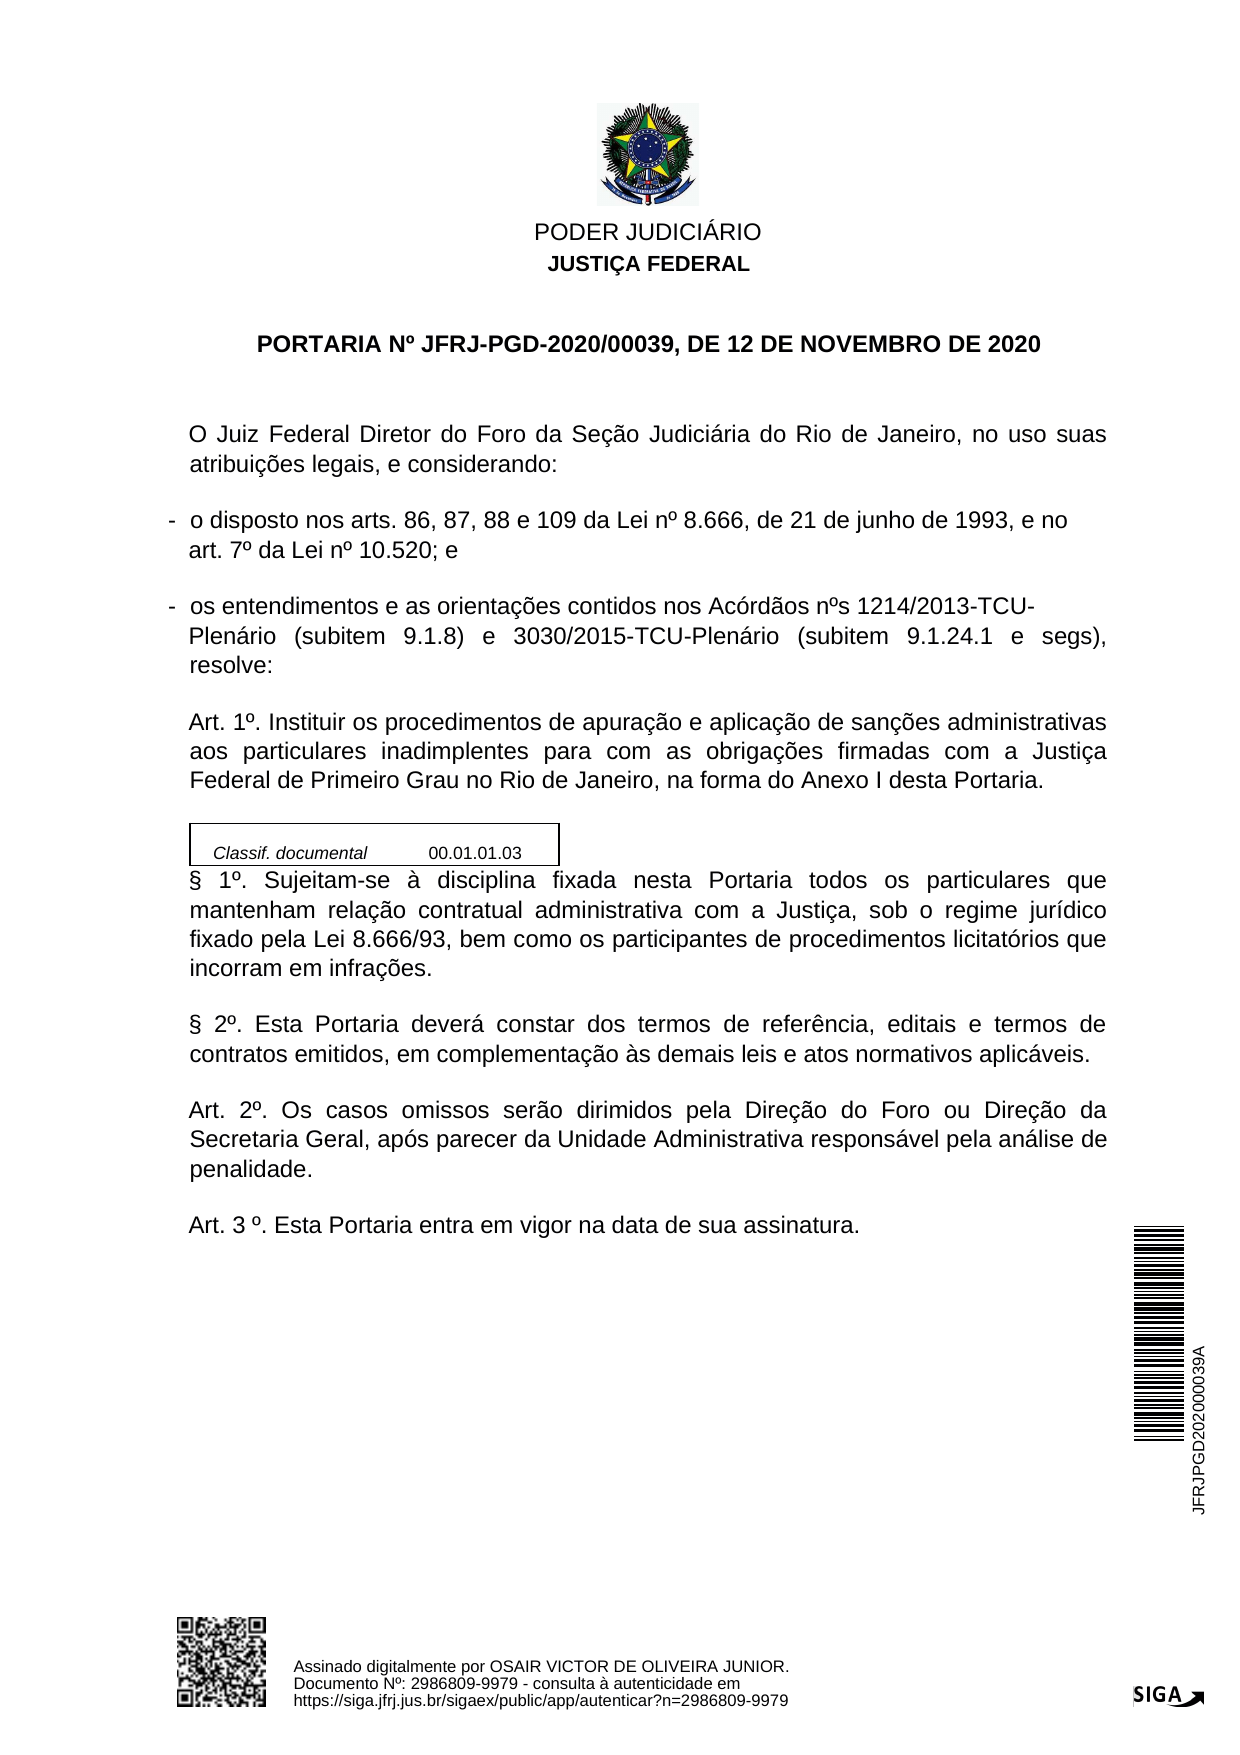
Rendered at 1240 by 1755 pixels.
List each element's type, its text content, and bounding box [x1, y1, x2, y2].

table_header Classif. documental [191, 841, 392, 865]
subtitle PORTARIA Nº JFRJ-PGD-2020/00039, DE 12 DE NOVEMBRO DE 2020 [191, 330, 1107, 358]
list o disposto nos arts. 86, 87, 88 e 109 da Lei nº 8.666, de 21 de junho de 1993, e no [168, 506, 1108, 534]
text PODER JUDICIÁRIO [190, 217, 1106, 245]
text Plenário (subitem 9.1.8) e 3030/2015-TCU-Plenário (subitem 9.1.24.1 e segs), resolve: [188, 622, 1108, 678]
text Art. 1º. Instituir os procedimentos de apuração e aplicação de sanções administrativas aos particulares inadimplentes para com as obrigações firmadas com a Justiça Federal de Primeiro Grau no Rio de Janeiro, na forma do Anexo I desta Portaria. [188, 707, 1108, 793]
text art. 7º da Lei nº 10.520; e [188, 536, 1108, 563]
table_header 00.01.01.03 [393, 824, 558, 865]
text JUSTIÇA FEDERAL [190, 251, 1108, 276]
text Art. 2º. Os casos omissos serão dirimidos pela Direção do Foro ou Direção da Secretaria Geral, após parecer da Unidade Administrativa responsável pela análise de penalidade. [188, 1096, 1108, 1182]
text § 2º. Esta Portaria deverá constar dos termos de referência, editais e termos de contratos emitidos, em complementação às demais leis e atos normativos aplicáveis. [188, 1010, 1108, 1067]
text O Juiz Federal Diretor do Foro da Seção Judiciária do Rio de Janeiro, no uso suas atribuições legais, e considerando: [188, 420, 1108, 477]
text § 1º. Sujeitam-se à disciplina fixada nesta Portaria todos os particulares que mantenham relação contratual administrativa com a Justiça, sob o regime jurídico fixado pela Lei 8.666/93, bem como os participantes de procedimentos licitatórios que incorram em infrações. [188, 866, 1108, 981]
list os entendimentos e as orientações contidos nos Acórdãos nºs 1214/2013-TCU- [168, 592, 1108, 620]
text Art. 3 º. Esta Portaria entra em vigor na data de sua assinatura. [188, 1211, 1108, 1239]
